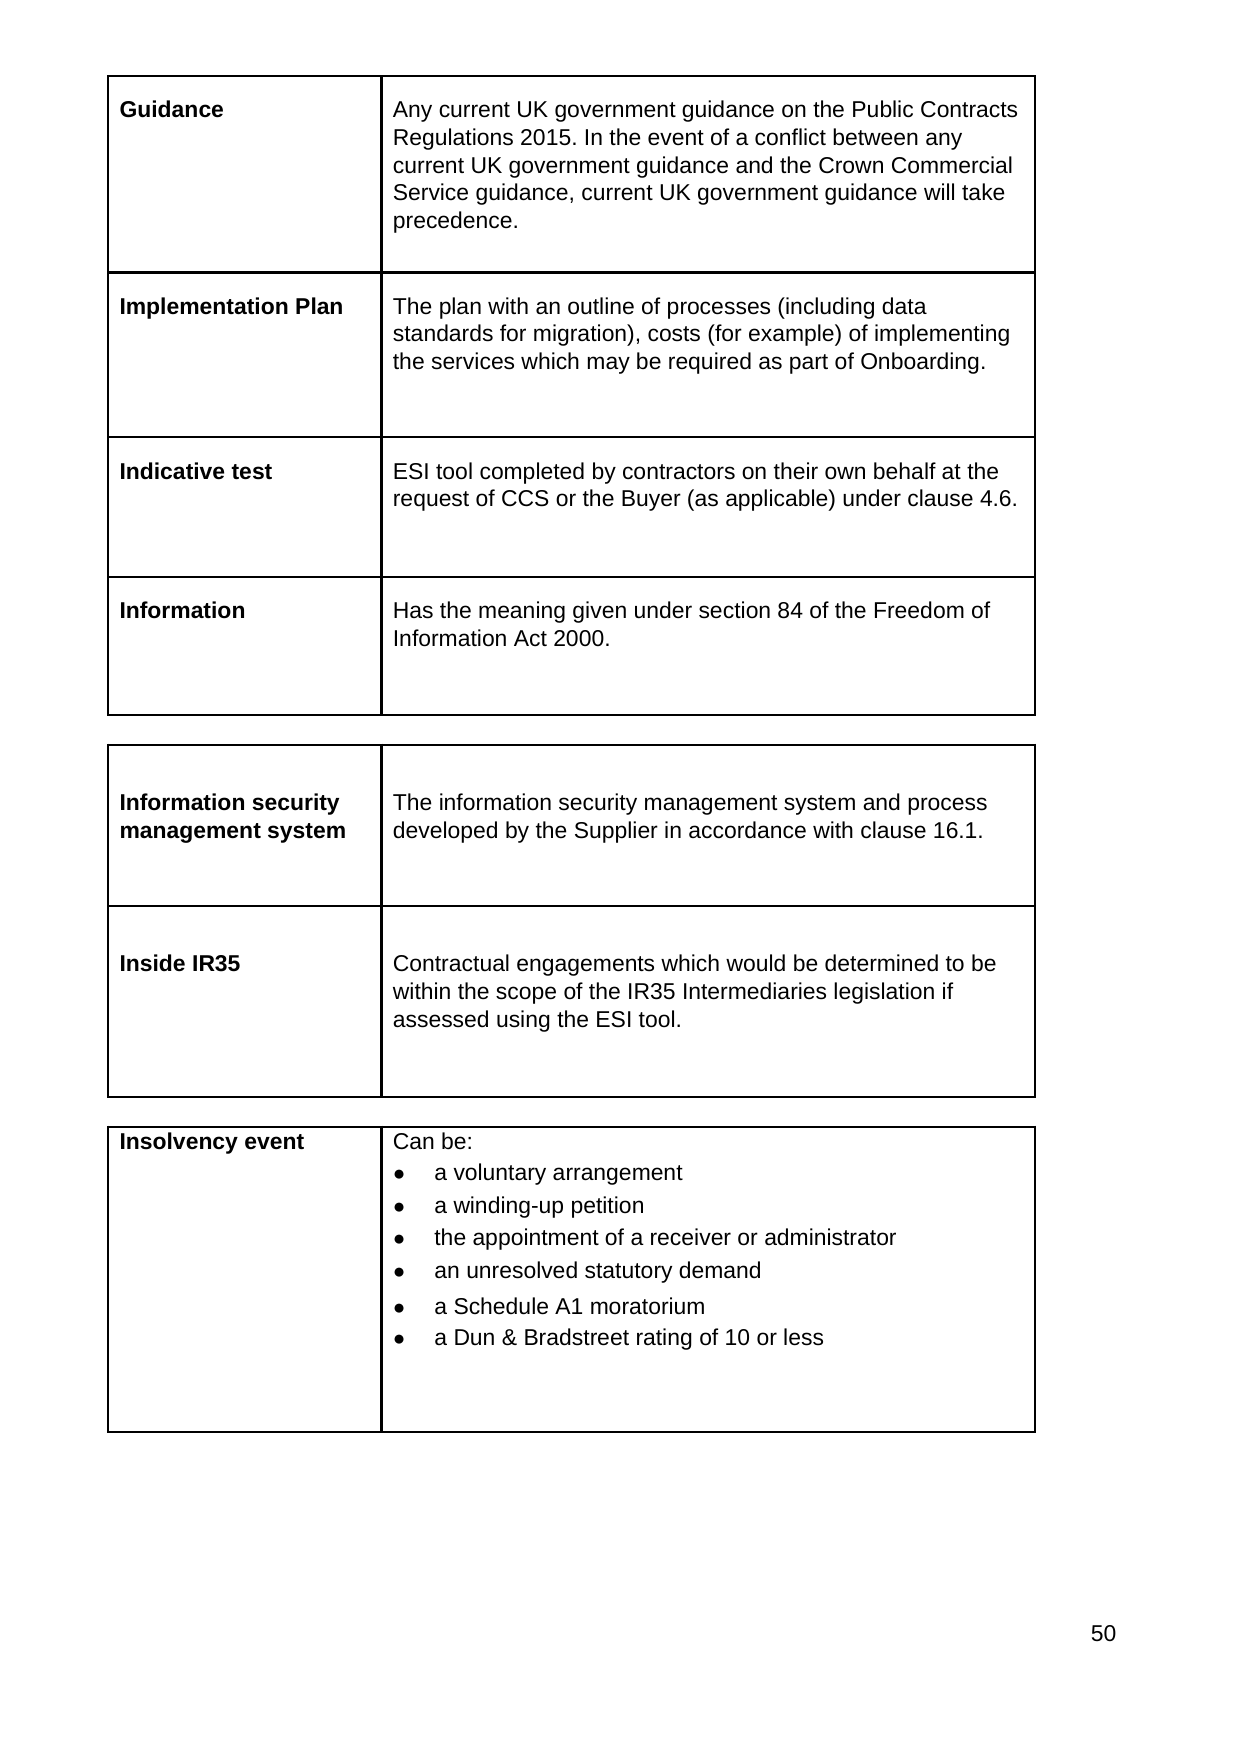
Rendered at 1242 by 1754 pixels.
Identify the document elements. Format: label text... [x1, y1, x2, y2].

table_cell Indicative test [109, 438, 380, 576]
table_cell ESI tool completed by contractors on their own behalf at the request of CCS or the Buyer (as applicable) under clause 4.6. [383, 438, 1034, 576]
table_cell Information [109, 578, 380, 714]
table_cell Inside IR35 [109, 907, 380, 1096]
table_cell Any current UK government guidance on the Public Contracts Regulations 2015. In the event of a conflict between any current UK government guidance and the Crown Commercial Service guidance, current UK government guidance will take precedence. [383, 77, 1034, 271]
table_header Insolvency event [109, 1128, 380, 1431]
table_header The information security management system and process developed by the Supplier in accordance with clause 16.1. [383, 746, 1034, 905]
table_cell Guidance [109, 77, 380, 271]
table_cell The plan with an outline of processes (including data standards for migration), costs (for example) of implementing the services which may be required as part of Onboarding. [383, 274, 1034, 436]
table_cell Has the meaning given under section 84 of the Freedom of Information Act 2000. [383, 578, 1034, 714]
table_header Information security management system [109, 746, 380, 905]
table_cell Contractual engagements which would be determined to be within the scope of the IR35 Intermediaries legislation if assessed using the ESI tool. [383, 907, 1034, 1096]
table_cell Implementation Plan [109, 274, 380, 436]
table_header Can be: a voluntary arrangement a winding-up petition the appointment of a receiver or administrator an unresolved statutory demand a Schedule A1 moratorium a Dun & Bradstreet rating of 10 or less [383, 1128, 1034, 1431]
